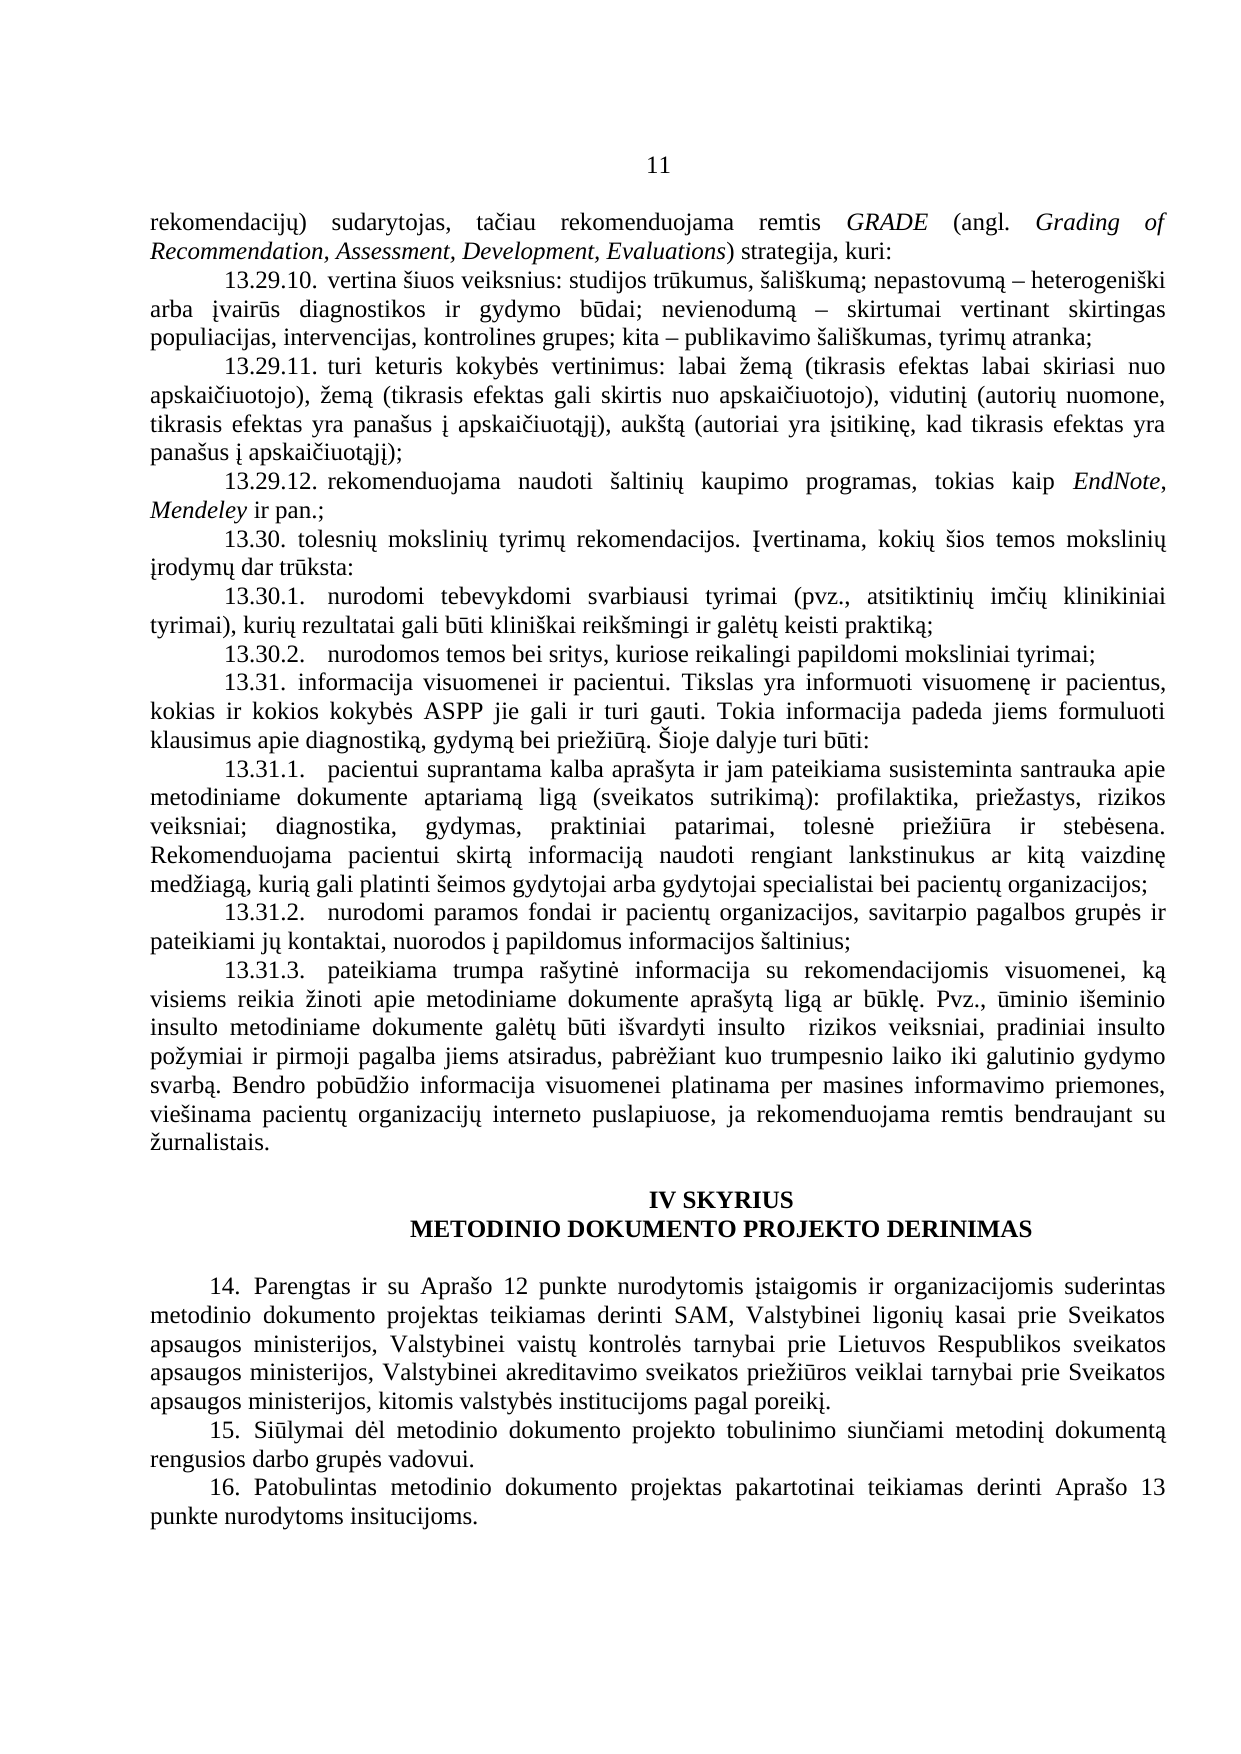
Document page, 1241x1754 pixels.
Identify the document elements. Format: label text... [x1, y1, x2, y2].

text 15. Siūlymai dėl metodinio dokumento projekto tobulinimo siunčiami metodinį dokumentą rengusios darbo grupės vadovui. [150, 1415, 1167, 1472]
text rekomendacijų) sudarytojas, tačiau rekomenduojama remtis GRADE (angl. Grading of Recommendation, Assessment, Development, Evaluations) strategija, kuri: [150, 207, 1167, 265]
text 13.31. informacija visuomenei ir pacientui. Tikslas yra informuoti visuomenę ir pacientus, kokias ir kokios kokybės ASPP jie gali ir turi gauti. Tokia informacija padeda jiems formuluoti klausimus apie diagnostiką, gydymą bei priežiūrą. Šioje dalyje turi būti: [150, 667, 1167, 754]
text METODINIO DOKUMENTO PROJEKTO DERINIMAS [276, 1214, 1167, 1242]
text 13.29.10. vertina šiuos veiksnius: studijos trūkumus, šališkumą; nepastovumą – heterogeniški arba įvairūs diagnostikos ir gydymo būdai; nevienodumą – skirtumai vertinant skirtingas populiacijas, intervencijas, kontrolines grupes; kita – publikavimo šališkumas, tyrimų atranka; [150, 265, 1167, 351]
text 13.31.3. pateikiama trumpa rašytinė informacija su rekomendacijomis visuomenei, ką visiems reikia žinoti apie metodiniame dokumente aprašytą ligą ar būklę. Pvz., ūminio išeminio insulto metodiniame dokumente galėtų būti išvardyti insulto rizikos veiksniai, pradiniai insulto požymiai ir pirmoji pagalba jiems atsiradus, pabrėžiant kuo trumpesnio laiko iki galutinio gydymo svarbą. Bendro pobūdžio informacija visuomenei platinama per masines informavimo priemones, viešinama pacientų organizacijų interneto puslapiuose, ja rekomenduojama remtis bendraujant su žurnalistais. [150, 955, 1167, 1156]
text 13.30.1. nurodomi tebevykdomi svarbiausi tyrimai (pvz., atsitiktinių imčių klinikiniai tyrimai), kurių rezultatai gali būti kliniškai reikšmingi ir galėtų keisti praktiką; [150, 581, 1167, 639]
text 13.31.2. nurodomi paramos fondai ir pacientų organizacijos, savitarpio pagalbos grupės ir pateikiami jų kontaktai, nuorodos į papildomus informacijos šaltinius; [150, 897, 1167, 955]
text 13.31.1. pacientui suprantama kalba aprašyta ir jam pateikiama susisteminta santrauka apie metodiniame dokumente aptariamą ligą (sveikatos sutrikimą): profilaktika, priežastys, rizikos veiksniai; diagnostika, gydymas, praktiniai patarimai, tolesnė priežiūra ir stebėsena. Rekomenduojama pacientui skirtą informaciją naudoti rengiant lankstinukus ar kitą vaizdinę medžiagą, kurią gali platinti šeimos gydytojai arba gydytojai specialistai bei pacientų organizacijos; [150, 754, 1167, 897]
text 13.30.2. nurodomos temos bei sritys, kuriose reikalingi papildomi moksliniai tyrimai; [150, 639, 1167, 667]
text IV SKYRIUS [276, 1185, 1167, 1214]
text 13.29.11. turi keturis kokybės vertinimus: labai žemą (tikrasis efektas labai skiriasi nuo apskaičiuotojo), žemą (tikrasis efektas gali skirtis nuo apskaičiuotojo), vidutinį (autorių nuomone, tikrasis efektas yra panašus į apskaičiuotąjį), aukštą (autoriai yra įsitikinę, kad tikrasis efektas yra panašus į apskaičiuotąjį); [150, 351, 1167, 466]
text 16. Patobulintas metodinio dokumento projektas pakartotinai teikiamas derinti Aprašo 13 punkte nurodytoms insitucijoms. [150, 1472, 1167, 1530]
text 13.29.12. rekomenduojama naudoti šaltinių kaupimo programas, tokias kaip EndNote, Mendeley ir pan.; [150, 466, 1167, 524]
text 14. Parengtas ir su Aprašo 12 punkte nurodytomis įstaigomis ir organizacijomis suderintas metodinio dokumento projektas teikiamas derinti SAM, Valstybinei ligonių kasai prie Sveikatos apsaugos ministerijos, Valstybinei vaistų kontrolės tarnybai prie Lietuvos Respublikos sveikatos apsaugos ministerijos, Valstybinei akreditavimo sveikatos priežiūros veiklai tarnybai prie Sveikatos apsaugos ministerijos, kitomis valstybės institucijoms pagal poreikį. [150, 1271, 1167, 1415]
text 13.30. tolesnių mokslinių tyrimų rekomendacijos. Įvertinama, kokių šios temos mokslinių įrodymų dar trūksta: [150, 524, 1167, 581]
